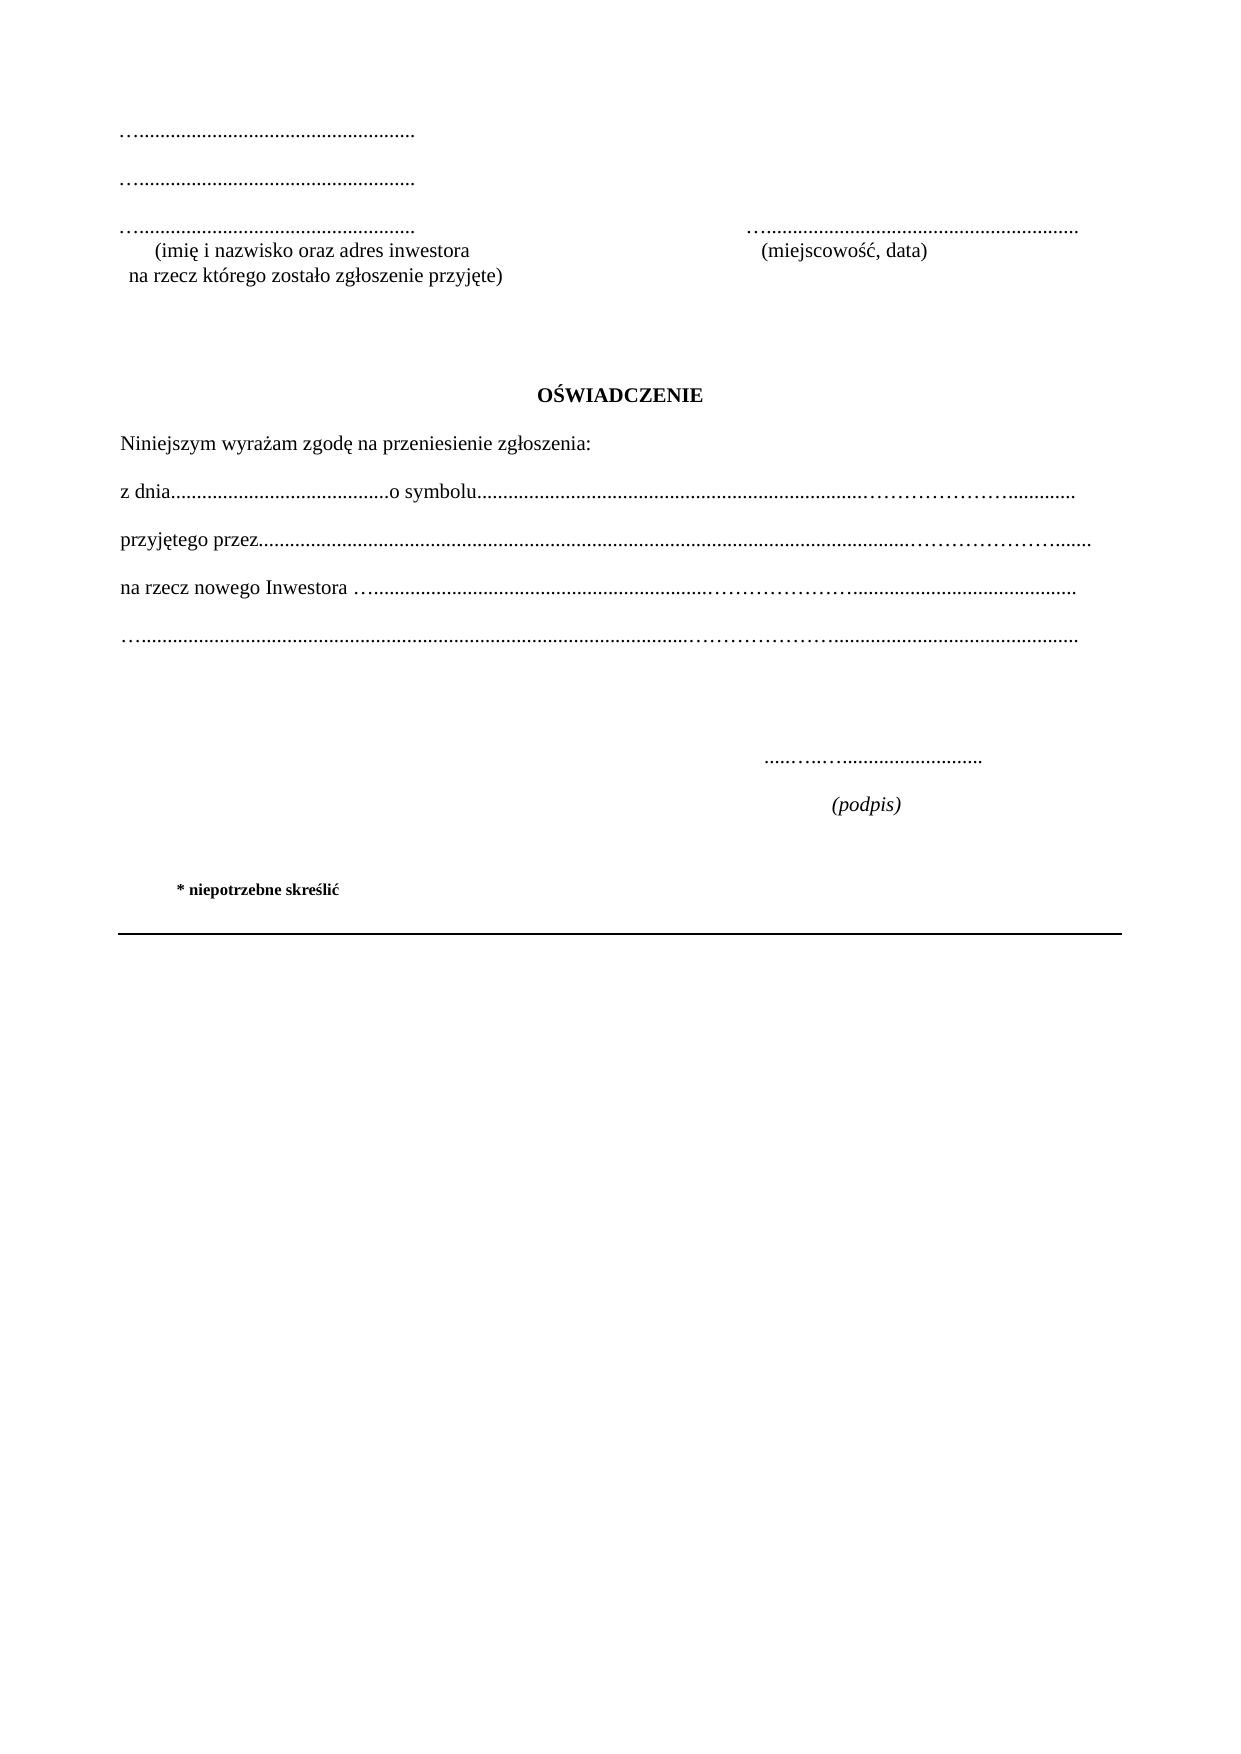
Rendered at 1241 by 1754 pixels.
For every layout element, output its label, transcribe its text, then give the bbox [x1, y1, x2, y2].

text OŚWIADCZENIE [118, 383, 1122, 407]
text Niniejszym wyrażam zgodę na przeniesienie zgłoszenia: [118, 431, 1122, 455]
text (imię i nazwisko oraz adres inwestora (miejscowość, data) [118, 238, 1122, 262]
text …..................................................... [118, 166, 1122, 190]
text przyjętego przez.............................................................................................................................…………………....... [118, 527, 1122, 551]
text (podpis) [118, 792, 1122, 816]
text * niepotrzebne skreślić [118, 880, 1122, 899]
text na rzecz którego zostało zgłoszenie przyjęte) [118, 262, 1122, 287]
text .....…..…........................... [118, 744, 1122, 768]
text z dnia..........................................o symbolu..........................................................................…………………............. [118, 479, 1122, 503]
text na rzecz nowego Inwestora …................................................................…………………........................................... [118, 575, 1122, 599]
text …..................................................... …............................................................ [118, 214, 1122, 238]
text ….........................................................................................................…………………............................................... [118, 623, 1122, 647]
text …..................................................... [118, 118, 1122, 142]
